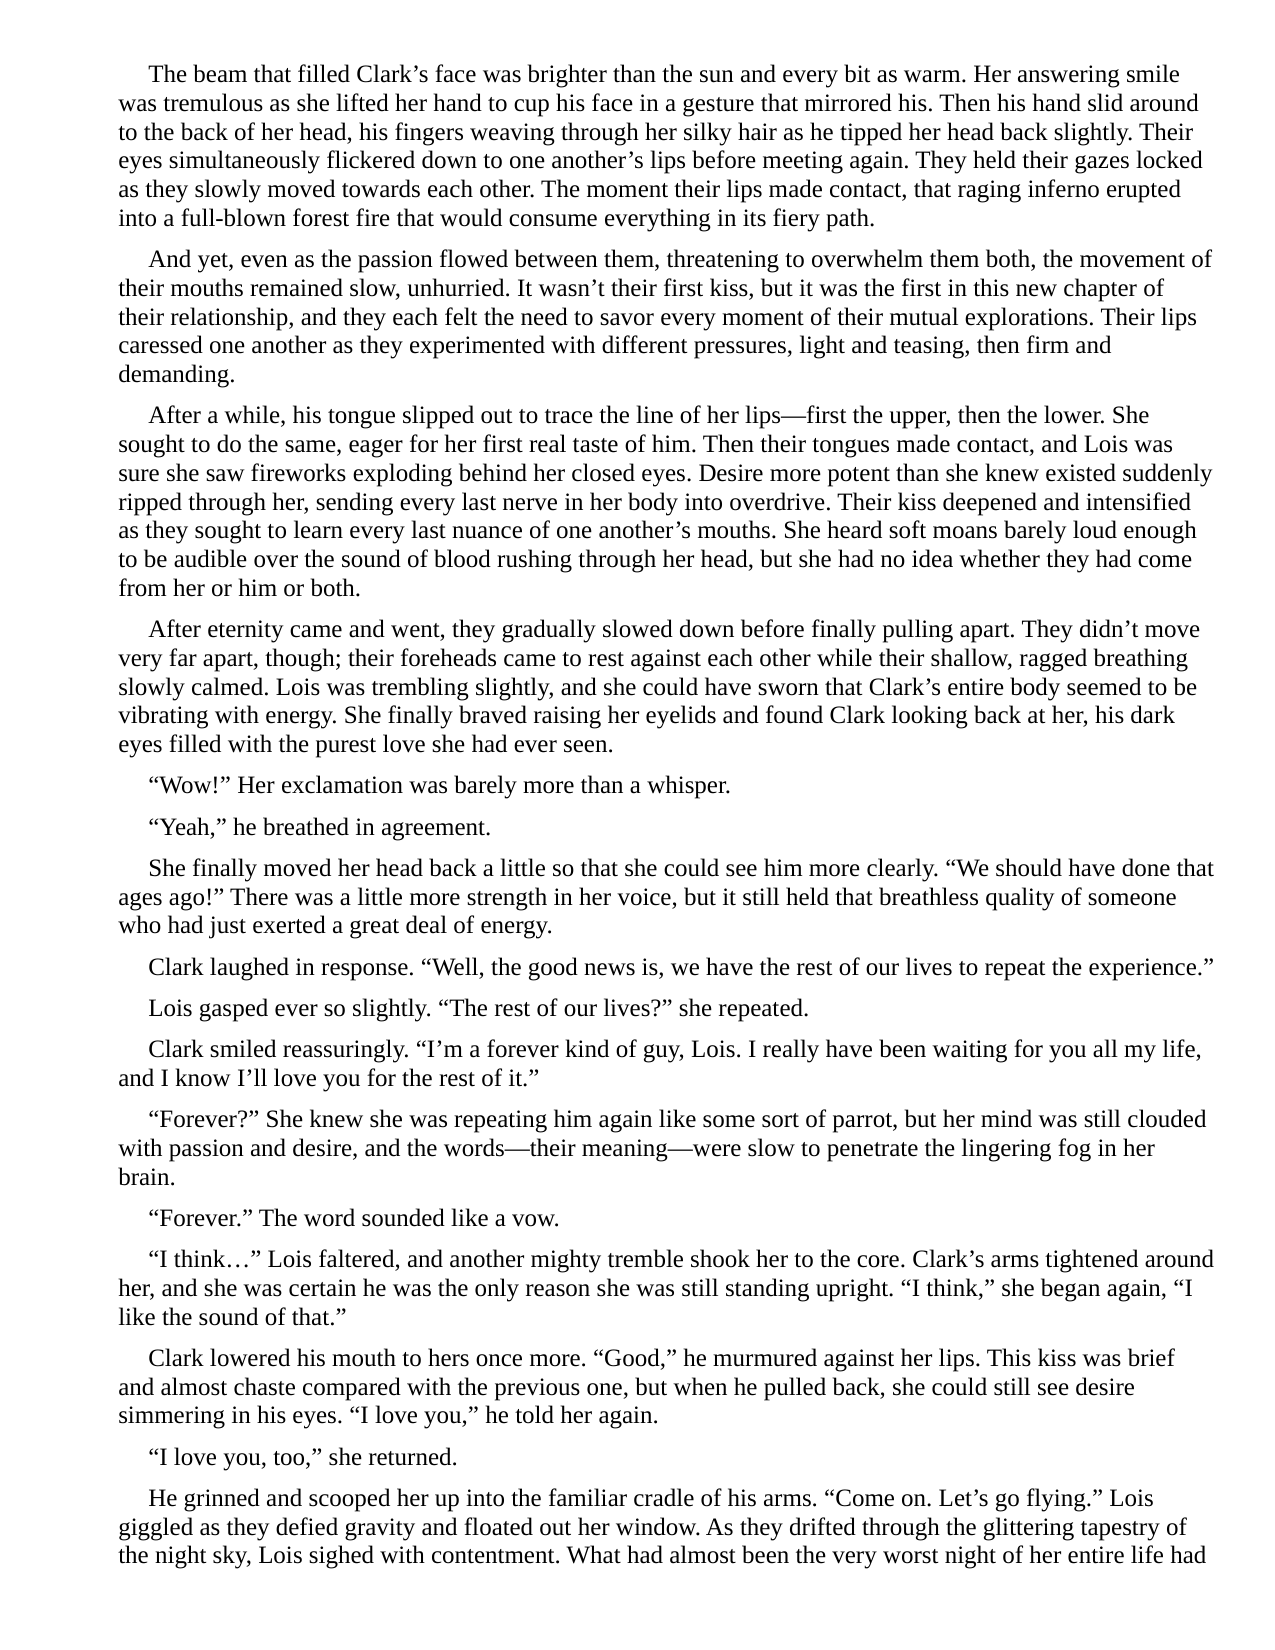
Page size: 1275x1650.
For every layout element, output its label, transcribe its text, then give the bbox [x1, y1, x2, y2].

text “Yeah,” he breathed in agreement. [118, 812, 1216, 840]
text After a while, his tongue slipped out to trace the line of her lips—first the upper, then the lower. She sought to do the same, eager for her first real taste of him. Then their tongues made contact, and Lois was sure she saw fireworks exploding behind her closed eyes. Desire more potent than she knew existed suddenly ripped through her, sending every last nerve in her body into overdrive. Their kiss deepened and intensified as they sought to learn every last nuance of one another’s mouths. She heard soft moans barely loud enough to be audible over the sound of blood rushing through her head, but she had no idea whether they had come from her or him or both. [118, 400, 1216, 602]
text “Wow!” Her exclamation was barely more than a whisper. [118, 770, 1216, 799]
text “I think…” Lois faltered, and another mighty tremble shook her to the core. Clark’s arms tightened around her, and she was certain he was the only reason she was still standing upright. “I think,” she began again, “I like the sound of that.” [118, 1244, 1216, 1330]
text The beam that filled Clark’s face was brighter than the sun and every bit as warm. Her answering smile was tremulous as she lifted her hand to cup his face in a gesture that mirrored his. Then his hand slid around to the back of her head, his fingers weaving through her silky hair as he tipped her head back slightly. Their eyes simultaneously flickered down to one another’s lips before meeting again. They held their gazes locked as they slowly moved towards each other. The moment their lips made contact, that raging inferno erupted into a full-blown forest fire that would consume everything in its fiery path. [118, 59, 1216, 232]
text And yet, even as the passion flowed between them, threatening to overwhelm them both, the movement of their mouths remained slow, unhurried. It wasn’t their first kiss, but it was the first in this new chapter of their relationship, and they each felt the need to savor every moment of their mutual explorations. Their lips caressed one another as they experimented with different pressures, light and teasing, then firm and demanding. [118, 244, 1216, 388]
text She finally moved her head back a little so that she could see him more clearly. “We should have done that ages ago!” There was a little more strength in her voice, but it still held that breathless quality of someone who had just exerted a great deal of energy. [118, 853, 1216, 939]
text After eternity came and went, they gradually slowed down before finally pulling apart. They didn’t move very far apart, though; their foreheads came to rest against each other while their shallow, ragged breathing slowly calmed. Lois was trembling slightly, and she could have sworn that Clark’s entire body seemed to be vibrating with energy. She finally braved raising her eyelids and found Clark looking back at her, his dark eyes filled with the purest love she had ever seen. [118, 614, 1216, 758]
text “Forever.” The word sounded like a vow. [118, 1203, 1216, 1232]
text “Forever?” She knew she was repeating him again like some sort of parrot, but her mind was still clouded with passion and desire, and the words—their meaning—were slow to penetrate the lingering fog in her brain. [118, 1104, 1216, 1190]
text Clark laughed in response. “Well, the good news is, we have the rest of our lives to repeat the experience.” [118, 952, 1216, 980]
text Clark lowered his mouth to hers once more. “Good,” he murmured against her lips. This kiss was brief and almost chaste compared with the previous one, but when he pulled back, she could still see desire simmering in his eyes. “I love you,” he told her again. [118, 1343, 1216, 1429]
text “I love you, too,” she returned. [118, 1442, 1216, 1470]
text He grinned and scooped her up into the familiar cradle of his arms. “Come on. Let’s go flying.” Lois giggled as they defied gravity and floated out her window. As they drifted through the glittering tapestry of the night sky, Lois sighed with contentment. What had almost been the very worst night of her entire life had [118, 1483, 1216, 1569]
text Clark smiled reassuringly. “I’m a forever kind of guy, Lois. I really have been waiting for you all my life, and I know I’ll love you for the rest of it.” [118, 1034, 1216, 1092]
text Lois gasped ever so slightly. “The rest of our lives?” she repeated. [118, 993, 1216, 1022]
